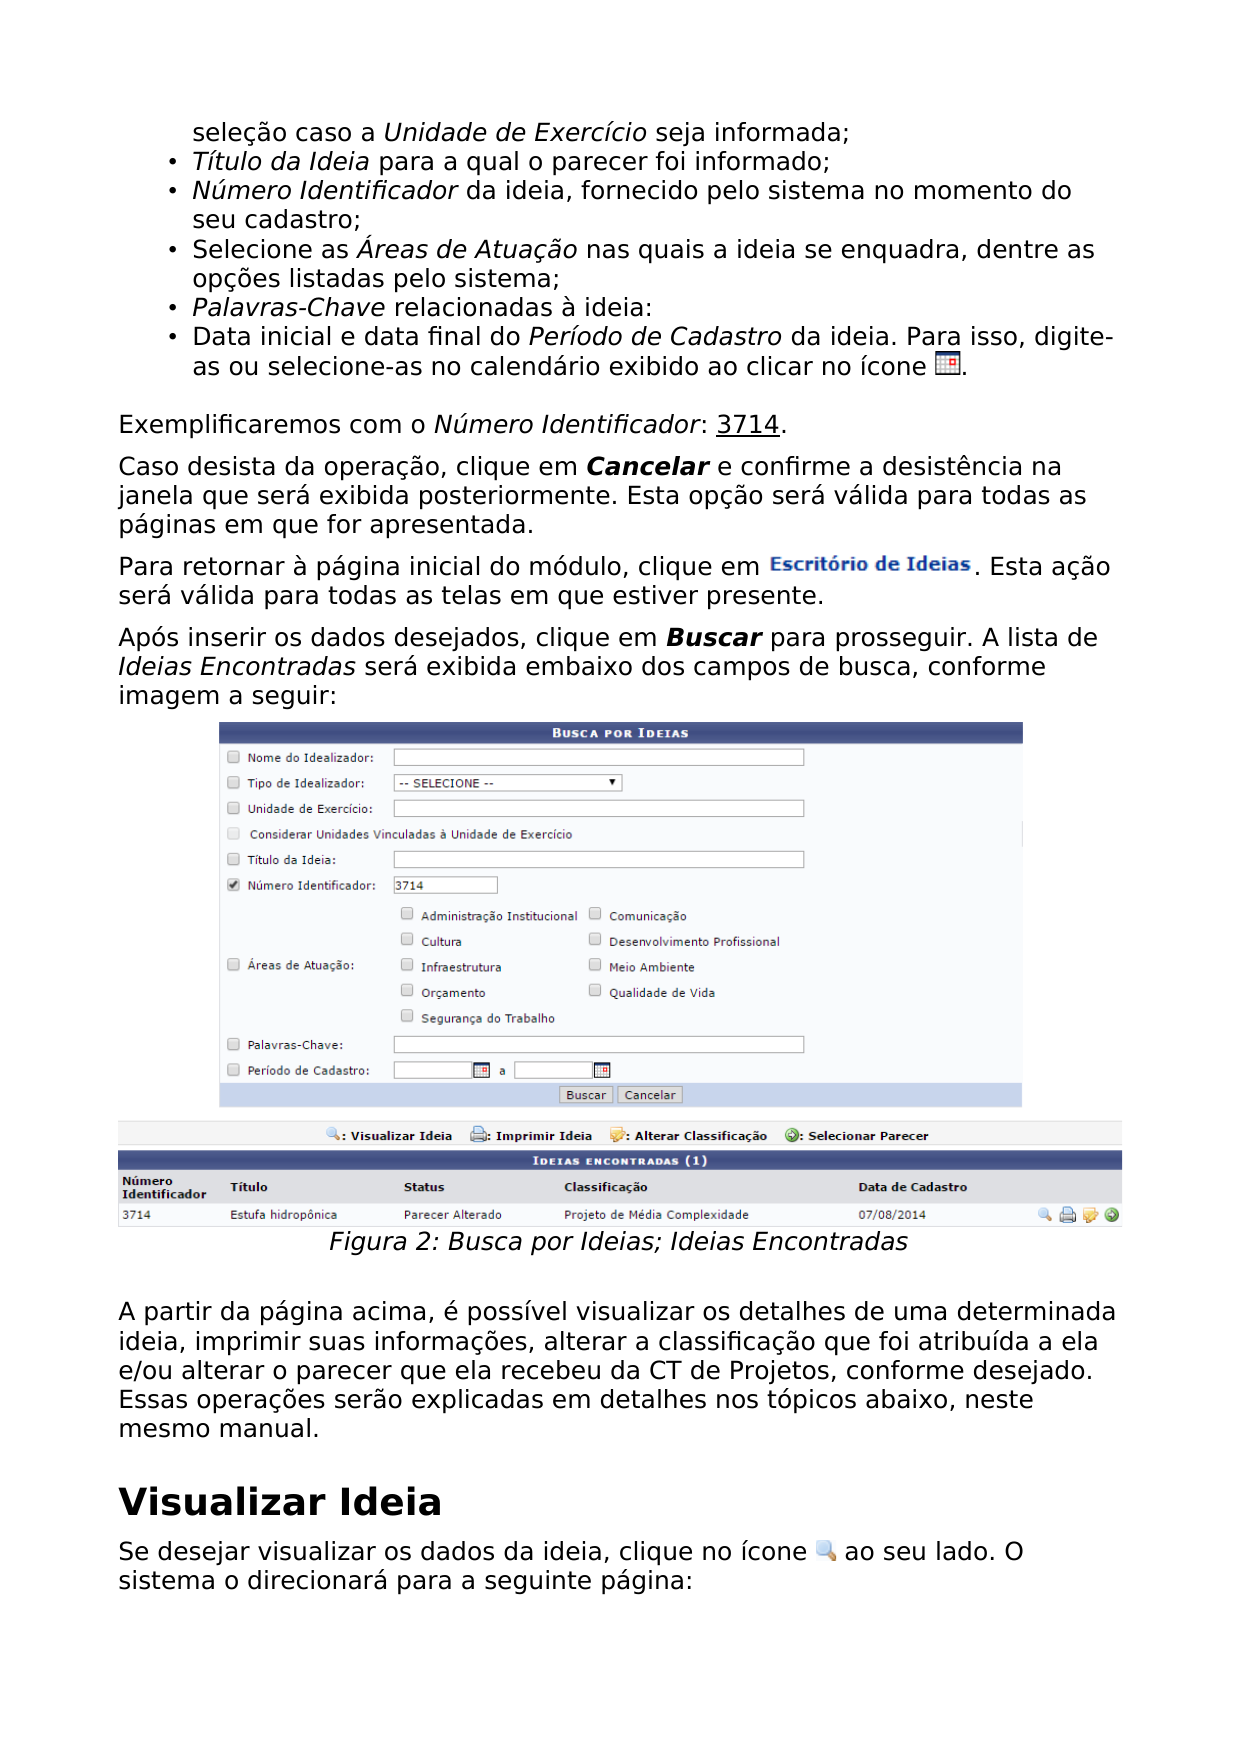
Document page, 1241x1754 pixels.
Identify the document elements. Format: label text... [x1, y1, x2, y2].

list Palavras-Chave relacionadas à ideia: [177, 293, 1122, 322]
list Data inicial e data final do Período de Cadastro da ideia. Para isso, digite-as ou selecione-as no calendário exibido ao clicar no ícone . [177, 322, 1122, 381]
text Figura 2: Busca por Ideias; Ideias Encontradas [118, 1227, 1122, 1256]
text Se desejar visualizar os dados da ideia, clique no ícone ao seu lado. O sistema o direcionará para a seguinte página: [118, 1537, 1122, 1595]
subtitle Visualizar Ideia [118, 1481, 1122, 1524]
text Exemplificaremos com o Número Identificador: 3714. [118, 410, 1122, 439]
picture [935, 351, 961, 375]
picture [118, 722, 1123, 1227]
list Selecione as Áreas de Atuação nas quais a ideia se enquadra, dentre as opções listadas pelo sistema; [177, 235, 1122, 293]
text Caso desista da operação, clique em Cancelar e confirme a desistência na janela que será exibida posteriormente. Esta opção será válida para todas as páginas em que for apresentada. [118, 452, 1122, 539]
text Para retornar à página inicial do módulo, clique em . Esta ação será válida para todas as telas em que estiver presente. [118, 552, 1122, 610]
list Número Identificador da ideia, fornecido pelo sistema no momento do seu cadastro; [177, 176, 1122, 235]
picture [768, 555, 974, 576]
picture [816, 1540, 837, 1561]
list Título da Ideia para a qual o parecer foi informado; [177, 147, 1122, 176]
text A partir da página acima, é possível visualizar os detalhes de uma determinada ideia, imprimir suas informações, alterar a classificação que foi atribuída a ela e/ou alterar o parecer que ela recebeu da CT de Projetos, conforme desejado. Essas operações serão explicadas em detalhes nos tópicos abaixo, neste mesmo manual. [118, 1298, 1122, 1443]
text Após inserir os dados desejados, clique em Buscar para prosseguir. A lista de Ideias Encontradas será exibida embaixo dos campos de busca, conforme imagem a seguir: [118, 623, 1122, 710]
list seleção caso a Unidade de Exercício seja informada; [177, 118, 1122, 147]
